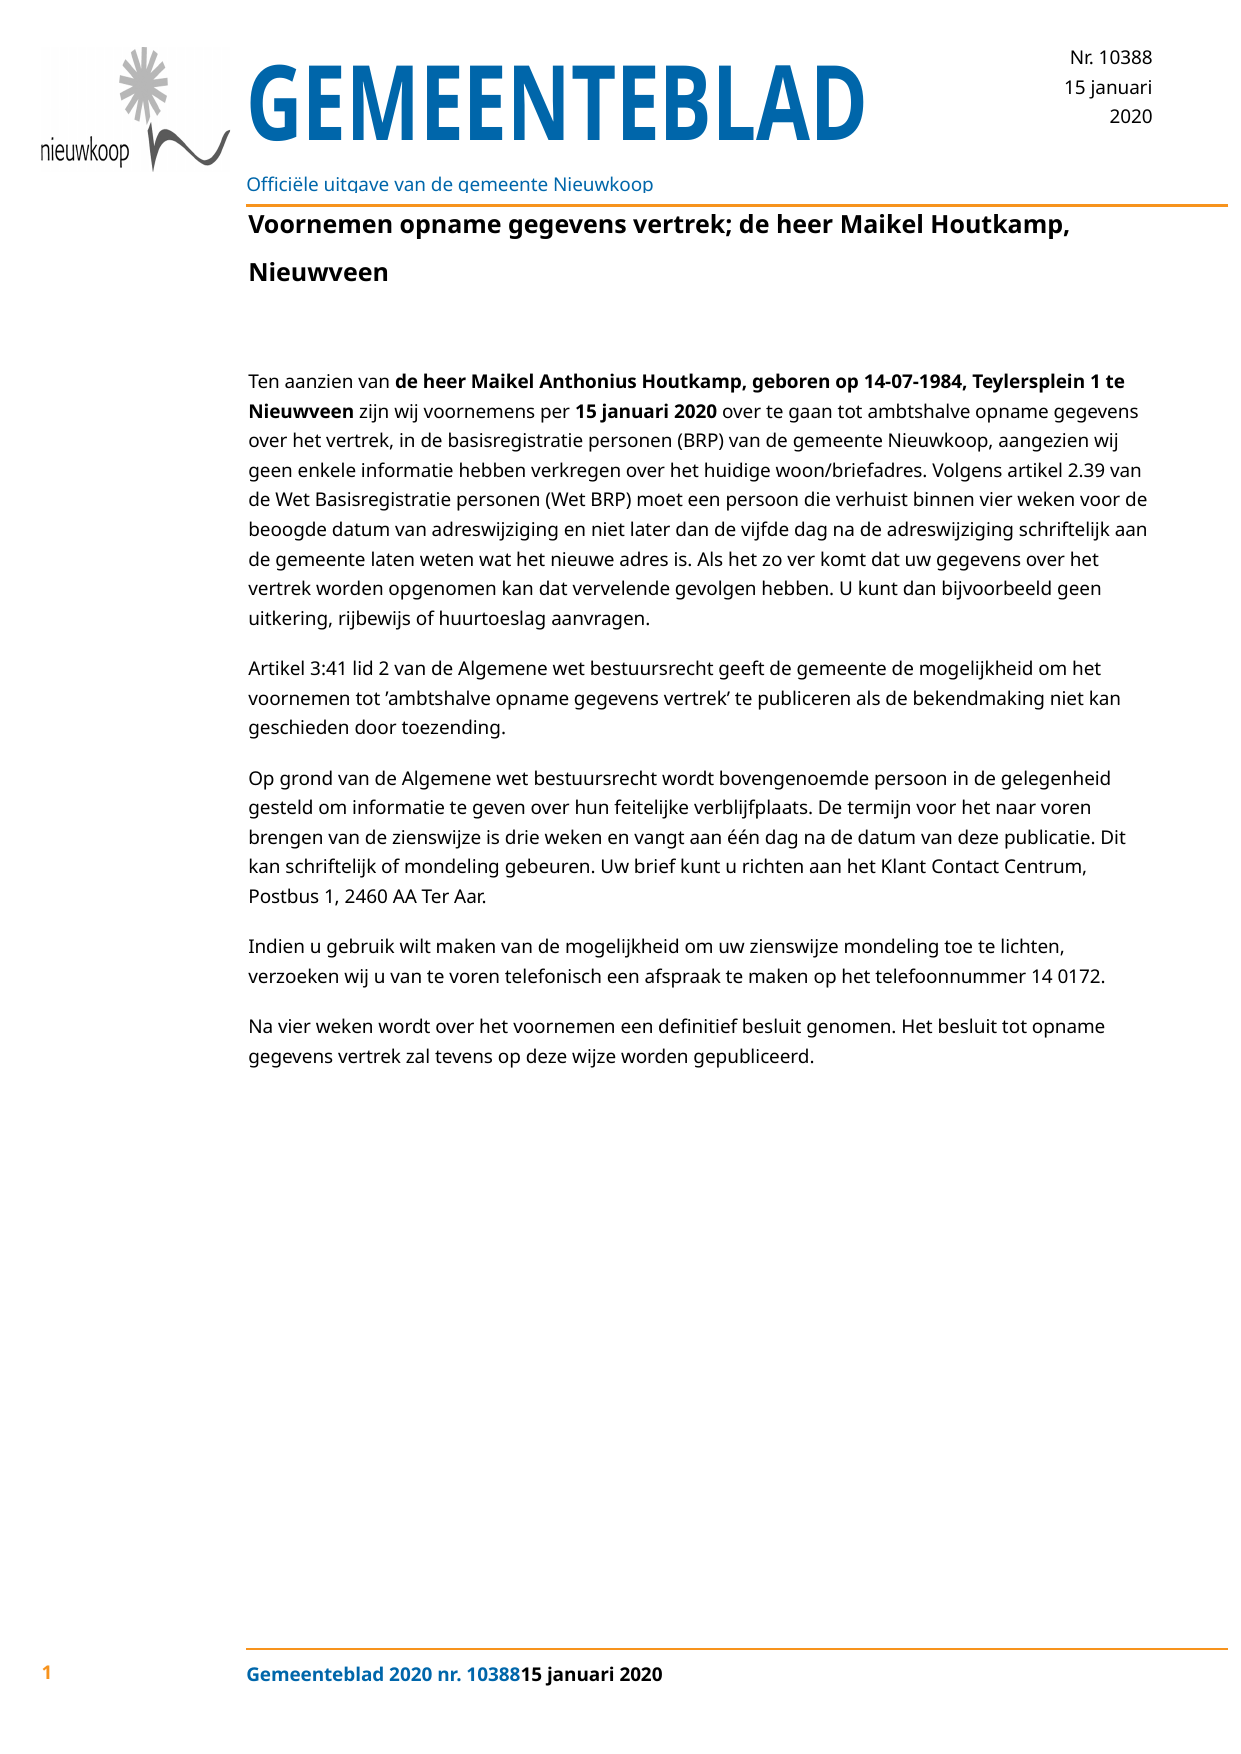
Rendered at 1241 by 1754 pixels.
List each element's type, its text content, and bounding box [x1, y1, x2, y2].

picture [41, 47, 231, 172]
text Artikel 3:41 lid 2 van de Algemene wet bestuursrecht geeft de gemeente de mogelijkheid om het voornemen tot ’ambtshalve opname gegevens vertrek’ te publiceren als de bekendmaking niet kan geschieden door toezending. [248, 655, 1152, 740]
text Op grond van de Algemene wet bestuursrecht wordt bovengenoemde persoon in de gelegenheid gesteld om informatie te geven over hun feitelijke verblijfplaats. De termijn voor het naar voren brengen van de zienswijze is drie weken en vangt aan één dag na de datum van deze publicatie. Dit kan schriftelijk of mondeling gebeuren. Uw brief kunt u richten aan het Klant Contact Centrum, Postbus 1, 2460 AA Ter Aar. [248, 765, 1152, 909]
text Ten aanzien van de heer Maikel Anthonius Houtkamp, geboren op 14-07-1984, Teylersplein 1 te Nieuwveen zijn wij voornemens per 15 januari 2020 over te gaan tot ambtshalve opname gegevens over het vertrek, in de basisregistratie personen (BRP) van de gemeente Nieuwkoop, aangezien wij geen enkele informatie hebben verkregen over het huidige woon/briefadres. Volgens artikel 2.39 van de Wet Basisregistratie personen (Wet BRP) moet een persoon die verhuist binnen vier weken voor de beoogde datum van adreswijziging en niet later dan de vijfde dag na de adreswijziging schriftelijk aan de gemeente laten weten wat het nieuwe adres is. Als het zo ver komt dat uw gegevens over het vertrek worden opgenomen kan dat vervelende gevolgen hebben. U kunt dan bijvoorbeeld geen uitkering, rijbewijs of huurtoeslag aanvragen. [248, 368, 1152, 631]
text Voornemen opname gegevens vertrek; de heer Maikel Houtkamp, Nieuwveen [248, 207, 1152, 288]
text Na vier weken wordt over het voornemen een definitief besluit genomen. Het besluit tot opname gegevens vertrek zal tevens op deze wijze worden gepubliceerd. [248, 1014, 1152, 1069]
text Indien u gebruik wilt maken van de mogelijkheid om uw zienswijze mondeling toe te lichten, verzoeken wij u van te voren telefonisch een afspraak te maken op het telefoonnummer 14 0172. [248, 934, 1152, 989]
